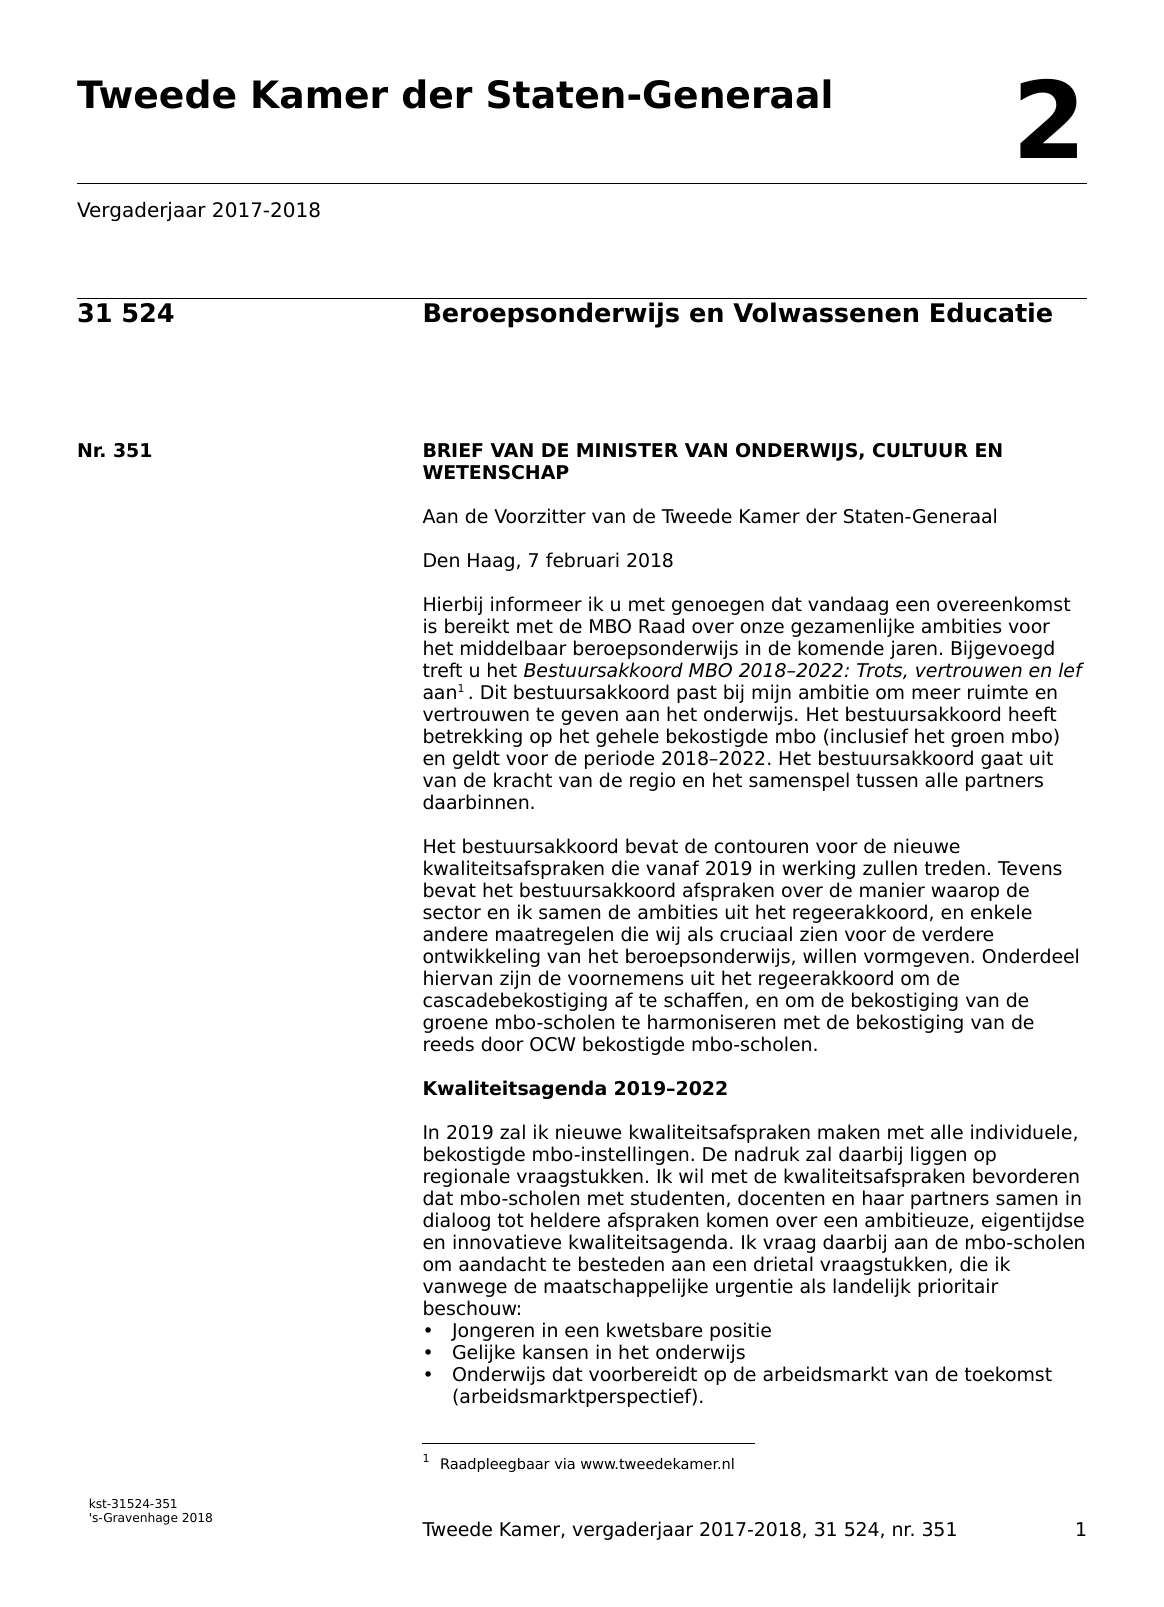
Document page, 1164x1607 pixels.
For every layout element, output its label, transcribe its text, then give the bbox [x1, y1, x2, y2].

table_header Tweede Kamer der Staten-Generaal [77, 59, 886, 183]
text • Gelijke kansen in het onderwijs [422, 1342, 1087, 1364]
text Het bestuursakkoord bevat de contouren voor de nieuwe kwaliteitsafspraken die vanaf 2019 in werking zullen treden. Tevens bevat het bestuursakkoord afspraken over de manier waarop de sector en ik samen de ambities uit het regeerakkoord, en enkele andere maatregelen die wij als cruciaal zien voor de verdere ontwikkeling van het beroepsonderwijs, willen vormgeven. Onderdeel hiervan zijn de voornemens uit het regeerakkoord om de cascadebekostiging af te schaffen, en om de bekostiging van de groene mbo-scholen te harmoniseren met de bekostiging van de reeds door OCW bekostigde mbo-scholen. [422, 836, 1087, 1056]
text 's-Gravenhage 2018 [88, 1511, 323, 1525]
table_header 2 [886, 59, 1087, 183]
text • Jongeren in een kwetsbare positie [422, 1320, 1087, 1342]
table_cell Vergaderjaar 2017-2018 [77, 184, 1087, 298]
text Raadpleegbaar via www.tweedekamer.nl [422, 1452, 1087, 1474]
subtitle 31 524 Beroepsonderwijs en Volwassenen Educatie [77, 299, 1087, 329]
text Hierbij informeer ik u met genoegen dat vandaag een overeenkomst is bereikt met de MBO Raad over onze gezamenlijke ambities voor het middelbaar beroepsonderwijs in de komende jaren. Bijgevoegd treft u het Bestuursakkoord MBO 2018–2022: Trots, vertrouwen en lef aan. Dit bestuursakkoord past bij mijn ambitie om meer ruimte en vertrouwen te geven aan het onderwijs. Het bestuursakkoord heeft betrekking op het gehele bekostigde mbo (inclusief het groen mbo) en geldt voor de periode 2018–2022. Het bestuursakkoord gaat uit van de kracht van de regio en het samenspel tussen alle partners daarbinnen. [422, 594, 1087, 814]
text • Onderwijs dat voorbereidt op de arbeidsmarkt van de toekomst (arbeidsmarktperspectief). [422, 1364, 1087, 1408]
text kst-31524-351 [88, 1497, 323, 1511]
text Den Haag, 7 februari 2018 [422, 550, 1087, 572]
text Aan de Voorzitter van de Tweede Kamer der Staten-Generaal [422, 506, 1087, 528]
subtitle Kwaliteitsagenda 2019–2022 [422, 1078, 1087, 1100]
subtitle Nr. 351 BRIEF VAN DE MINISTER VAN ONDERWIJS, CULTUUR EN WETENSCHAP [77, 440, 1087, 484]
text In 2019 zal ik nieuwe kwaliteitsafspraken maken met alle individuele, bekostigde mbo-instellingen. De nadruk zal daarbij liggen op regionale vraagstukken. Ik wil met de kwaliteitsafspraken bevorderen dat mbo-scholen met studenten, docenten en haar partners samen in dialoog tot heldere afspraken komen over een ambitieuze, eigentijdse en innovatieve kwaliteitsagenda. Ik vraag daarbij aan de mbo-scholen om aandacht te besteden aan een drietal vraagstukken, die ik vanwege de maatschappelijke urgentie als landelijk prioritair beschouw: [422, 1122, 1087, 1320]
